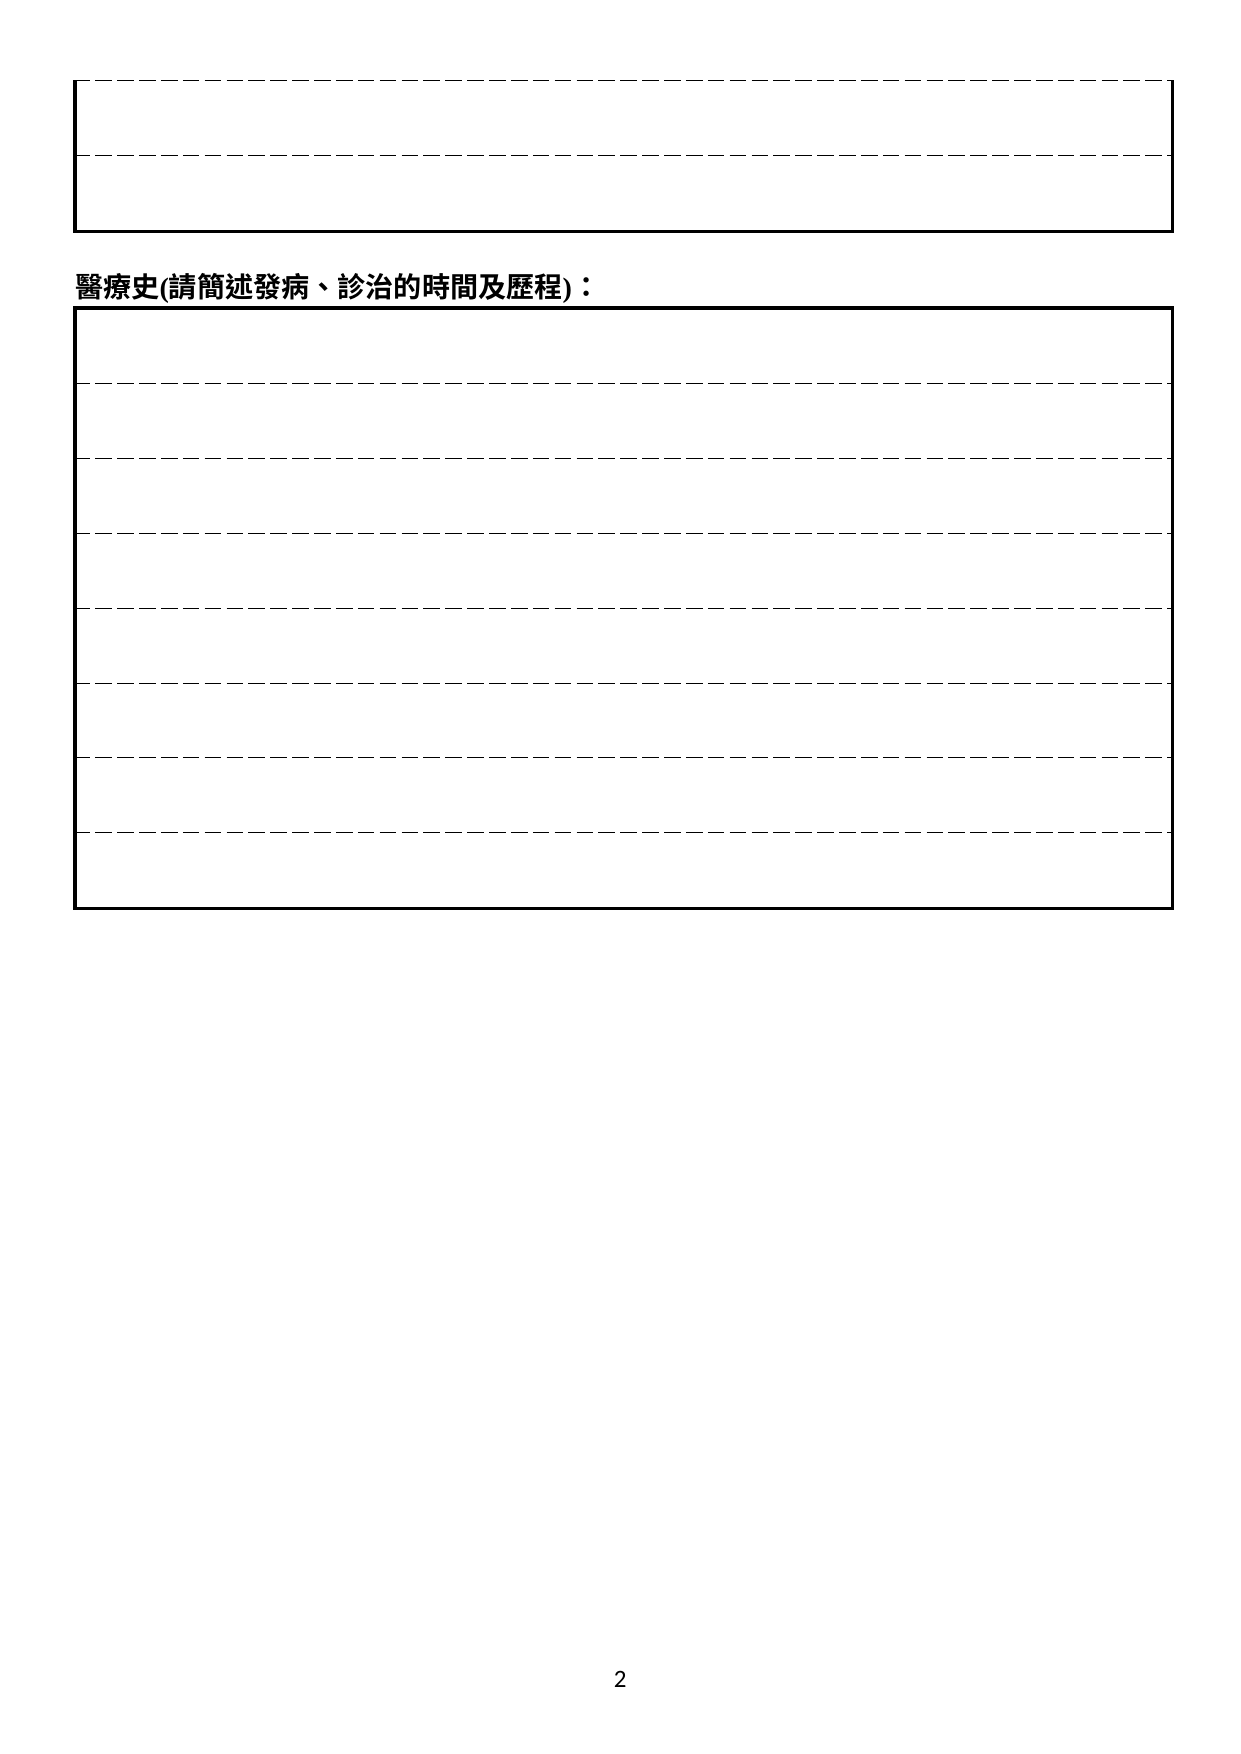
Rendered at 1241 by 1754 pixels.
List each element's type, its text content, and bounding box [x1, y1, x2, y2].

table_cell [77, 155, 1171, 229]
table_cell [77, 683, 1171, 757]
table_cell [77, 533, 1171, 608]
table_cell [77, 383, 1171, 458]
table_header [77, 310, 1171, 383]
table_cell [77, 757, 1171, 832]
table_cell [77, 832, 1171, 907]
text 醫療史(請簡述發病、診治的時間及歷程)： [75, 244, 1165, 306]
table_cell [77, 458, 1171, 533]
table_cell [77, 80, 1171, 155]
table_cell [77, 608, 1171, 682]
